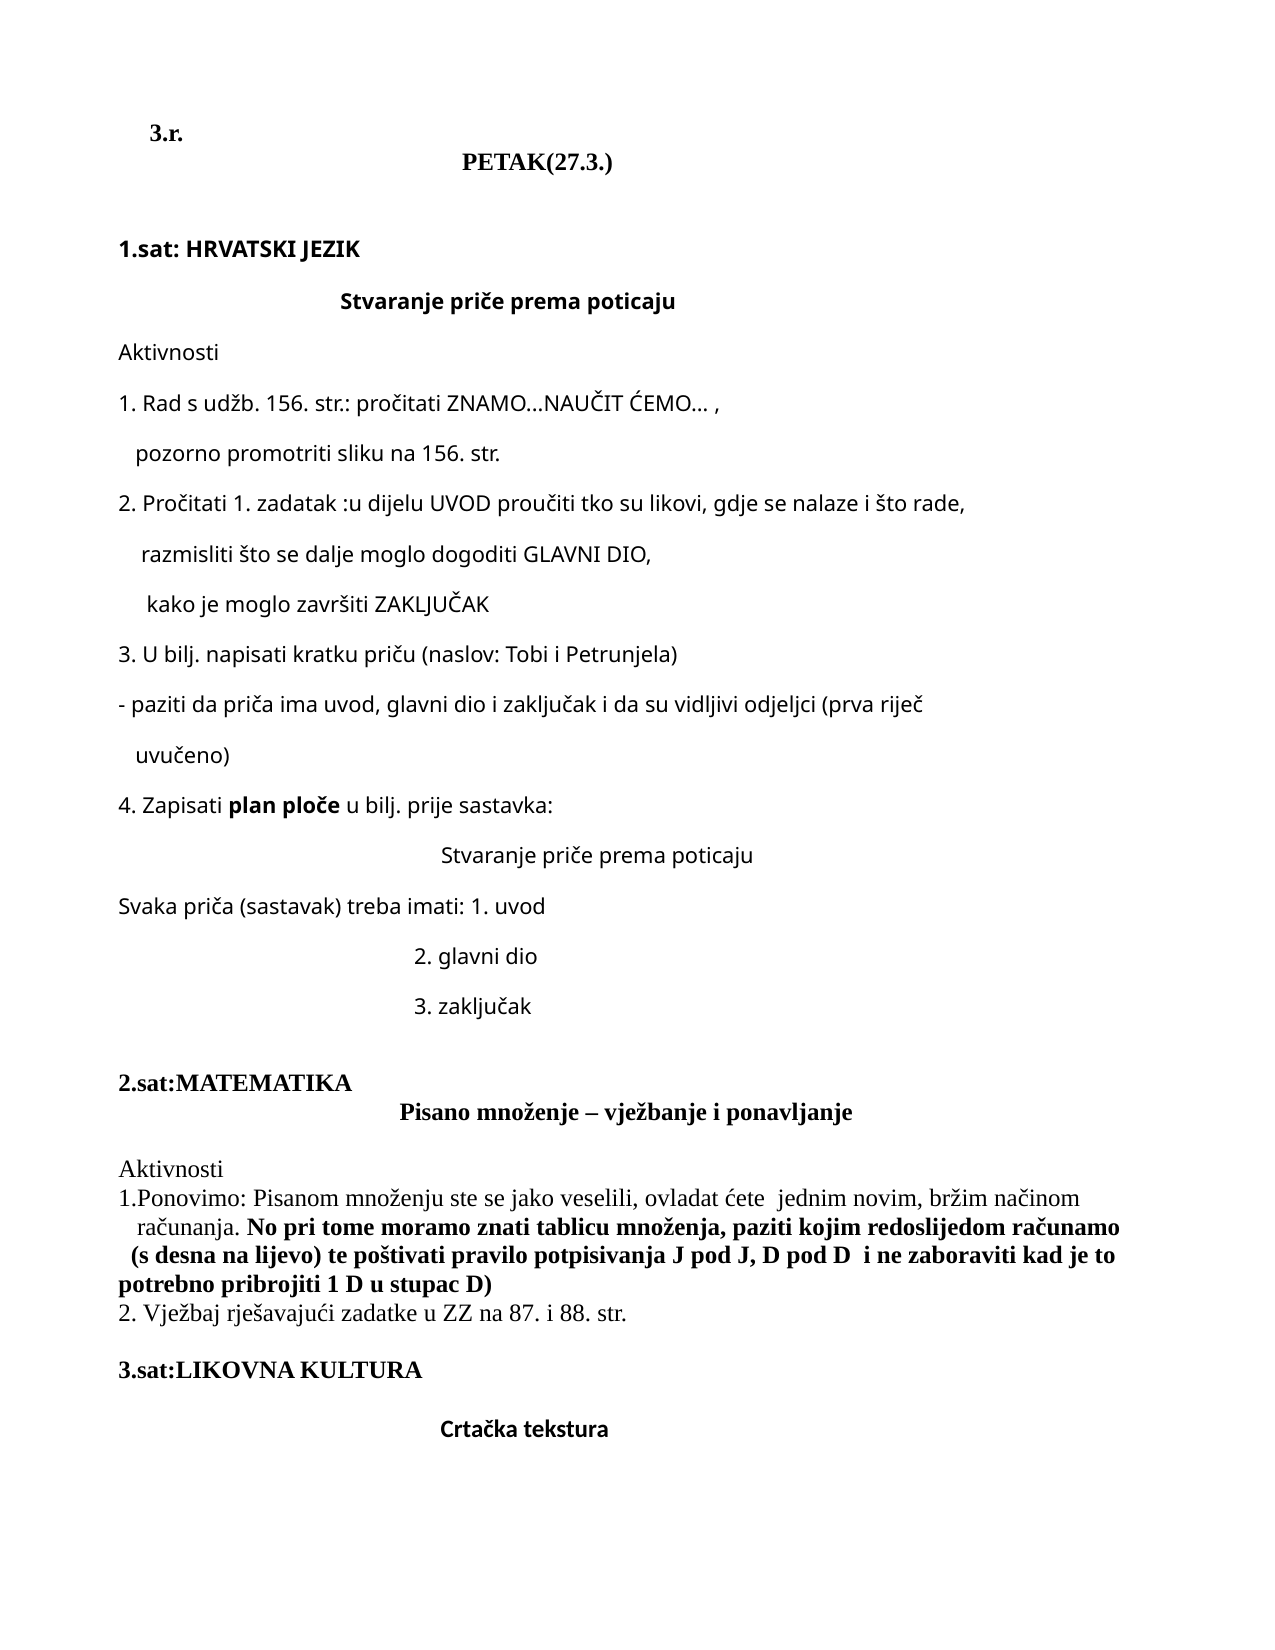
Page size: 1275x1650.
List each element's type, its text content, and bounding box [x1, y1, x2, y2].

text razmisliti što se dalje moglo dogoditi GLAVNI DIO, [118, 538, 1157, 568]
text 1. Rad s udžb. 156. str.: pročitati ZNAMO...NAUČIT ĆEMO… , [118, 388, 1157, 417]
text 2. Pročitati 1. zadatak :u dijelu UVOD proučiti tko su likovi, gdje se nalaze i što rade, [118, 488, 1157, 518]
text Stvaranje priče prema poticaju [118, 840, 1157, 870]
text 4. Zapisati plan ploče u bilj. prije sastavka: [118, 790, 1157, 820]
text (s desna na lijevo) te poštivati pravilo potpisivanja J pod J, D pod D i ne zaboraviti kad je to potrebno pribrojiti 1 D u stupac D) [118, 1241, 1157, 1298]
text 1.sat: HRVATSKI JEZIK [118, 233, 1157, 264]
text kako je moglo završiti ZAKLJUČAK [118, 589, 1157, 619]
text - paziti da priča ima uvod, glavni dio i zaključak i da su vidljivi odjeljci (prva riječ [118, 689, 1157, 719]
text Aktivnosti [118, 337, 1157, 367]
text Pisano množenje – vježbanje i ponavljanje [118, 1097, 1157, 1126]
text PETAK(27.3.) [118, 147, 1157, 176]
text Stvaranje priče prema poticaju [118, 285, 1157, 316]
text 3. zaključak [118, 991, 1157, 1021]
text Crtačka tekstura [118, 1413, 1157, 1443]
text pozorno promotriti sliku na 156. str. [118, 438, 1157, 468]
text 1.Ponovimo: Pisanom množenju ste se jako veselili, ovladat ćete jednim novim, bržim načinom [118, 1183, 1157, 1212]
text 3. U bilj. napisati kratku priču (naslov: Tobi i Petrunjela) [118, 639, 1157, 669]
text Svaka priča (sastavak) treba imati: 1. uvod [118, 891, 1157, 921]
text računanja. No pri tome moramo znati tablicu množenja, paziti kojim redoslijedom računamo [118, 1212, 1157, 1241]
text 3.sat:LIKOVNA KULTURA [118, 1356, 1157, 1384]
text 2.sat:MATEMATIKA [118, 1068, 1157, 1097]
text 2. Vježbaj rješavajući zadatke u ZZ na 87. i 88. str. [118, 1298, 1157, 1327]
text 2. glavni dio [118, 941, 1157, 971]
text 3.r. [118, 118, 1157, 147]
text uvučeno) [118, 740, 1157, 769]
text Aktivnosti [118, 1154, 1157, 1183]
